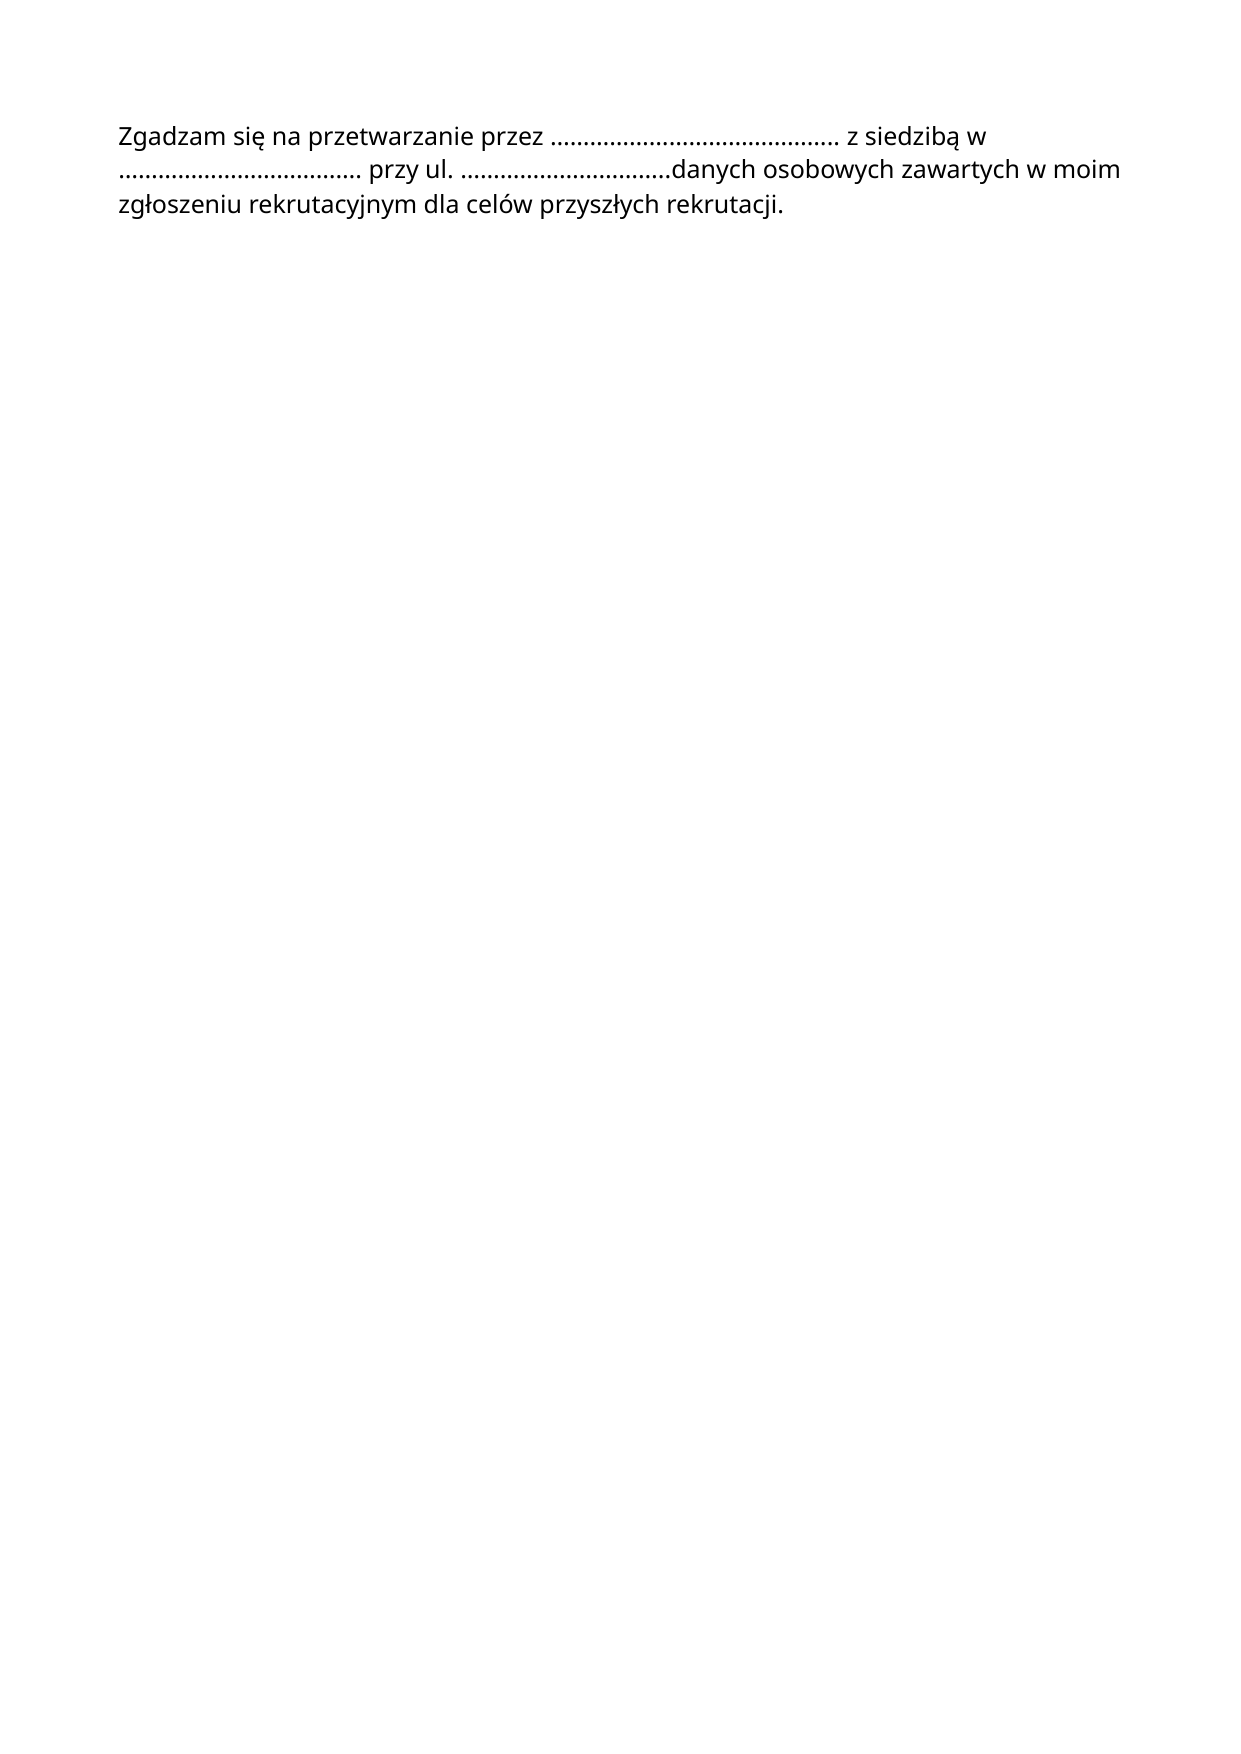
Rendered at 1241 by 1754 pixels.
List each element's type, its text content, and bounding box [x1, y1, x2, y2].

text Zgadzam się na przetwarzanie przez …………………………………….. z siedzibą w ………………………………. przy ul. …………………………..danych osobowych zawartych w moim zgłoszeniu rekrutacyjnym dla celów przyszłych rekrutacji. [118, 118, 1122, 220]
